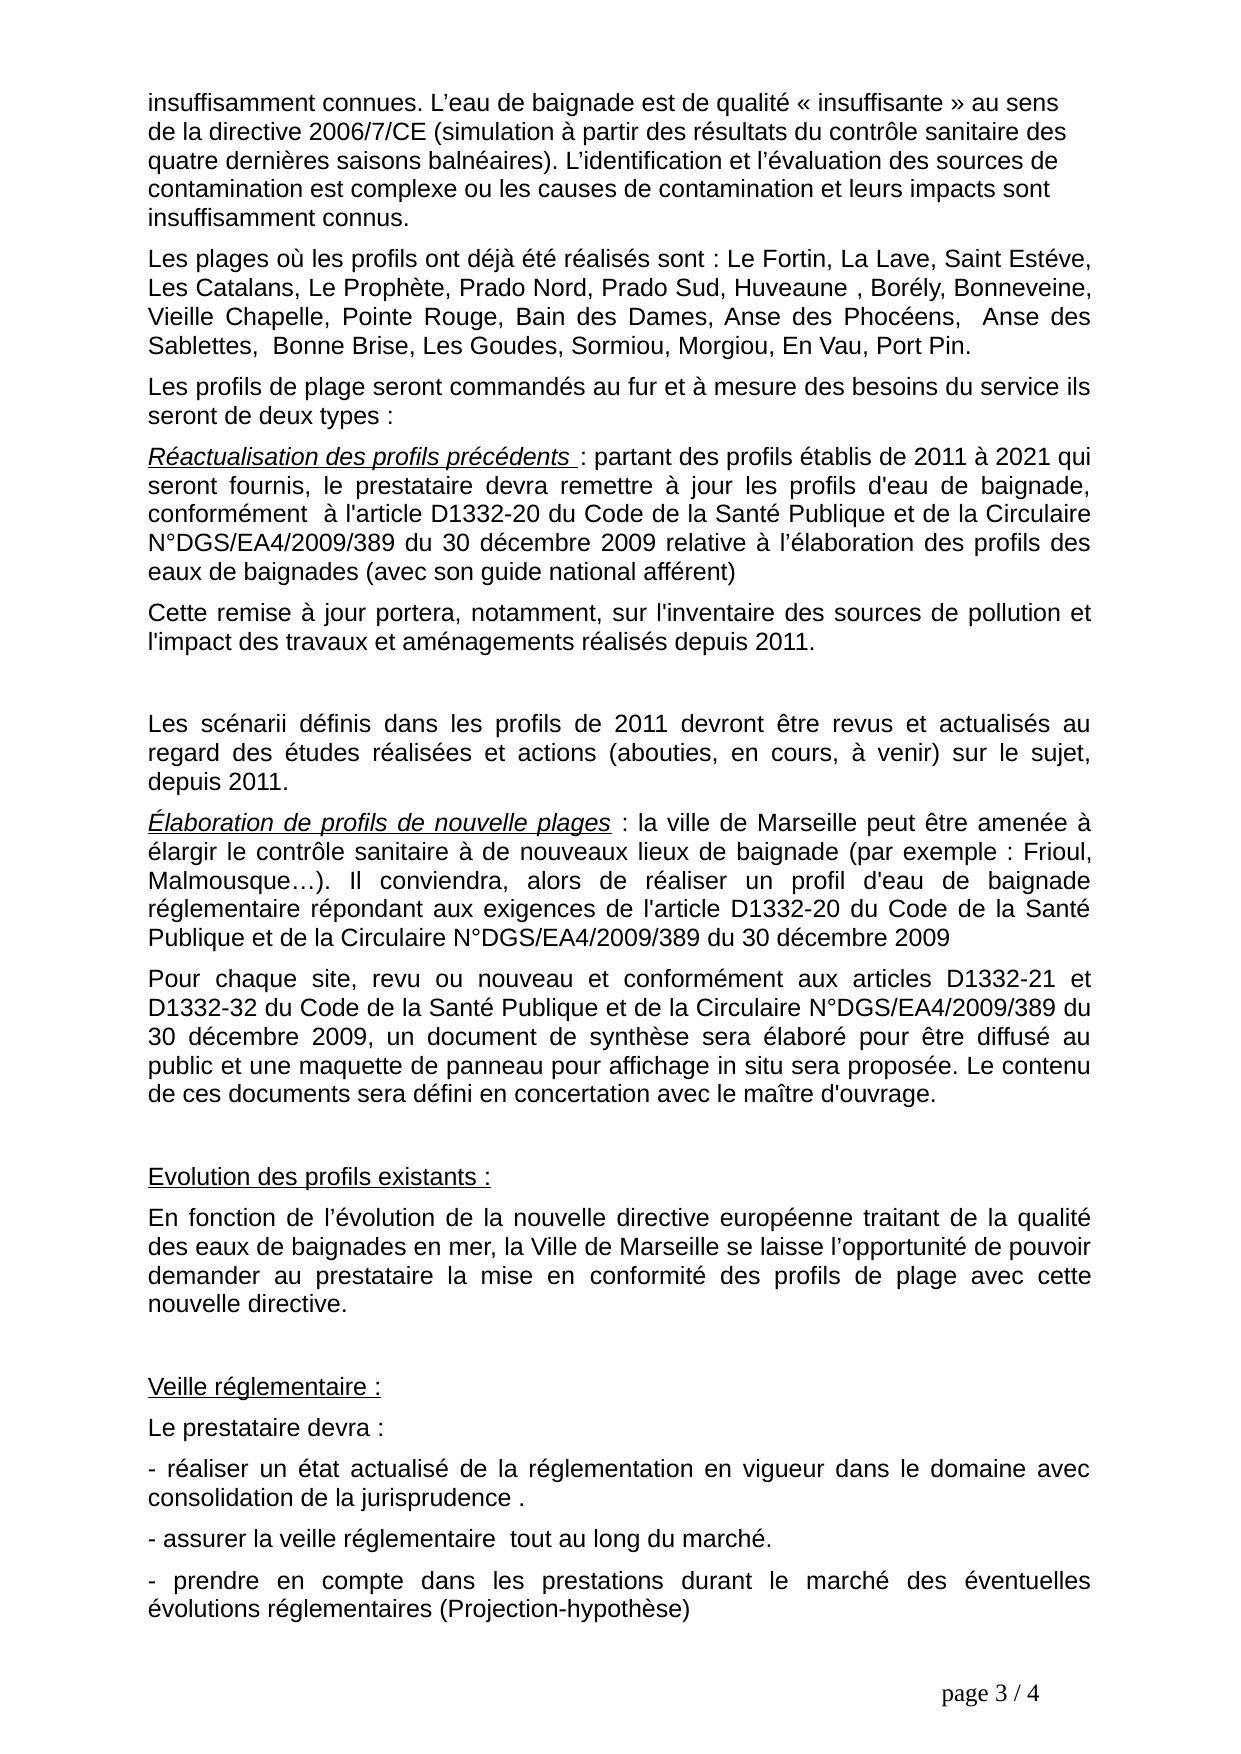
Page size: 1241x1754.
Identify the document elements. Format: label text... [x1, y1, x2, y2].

text Pour chaque site, revu ou nouveau et conformément aux articles D1332-21 et D1332-32 du Code de la Santé Publique et de la Circulaire N°DGS/EA4/2009/389 du 30 décembre 2009, un document de synthèse sera élaboré pour être diffusé au public et une maquette de panneau pour affichage in situ sera proposée. Le contenu de ces documents sera défini en concertation avec le maître d'ouvrage. [148, 964, 1093, 1108]
text Élaboration de profils de nouvelle plages : la ville de Marseille peut être amenée à élargir le contrôle sanitaire à de nouveaux lieux de baignade (par exemple : Frioul, Malmousque…). Il conviendra, alors de réaliser un profil d'eau de baignade réglementaire répondant aux exigences de l'article D1332-20 du Code de la Santé Publique et de la Circulaire N°DGS/EA4/2009/389 du 30 décembre 2009 [148, 808, 1093, 952]
text - prendre en compte dans les prestations durant le marché des éventuelles évolutions réglementaires (Projection-hypothèse) [148, 1566, 1093, 1623]
text Les scénarii définis dans les profils de 2011 devront être revus et actualisés au regard des études réalisées et actions (abouties, en cours, à venir) sur le sujet, depuis 2011. [148, 709, 1093, 796]
text Veille réglementaire : [148, 1372, 1093, 1401]
text Le prestataire devra : [148, 1413, 1093, 1442]
text insuffisamment connues. L’eau de baignade est de qualité « insuffisante » au sens de la directive 2006/7/CE (simulation à partir des résultats du contrôle sanitaire des quatre dernières saisons balnéaires). L’identification et l’évaluation des sources de contamination est complexe ou les causes de contamination et leurs impacts sont insuffisamment connus. [148, 88, 1093, 232]
text Les profils de plage seront commandés au fur et à mesure des besoins du service ils seront de deux types : [148, 372, 1093, 429]
text Réactualisation des profils précédents : partant des profils établis de 2011 à 2021 qui seront fournis, le prestataire devra remettre à jour les profils d'eau de baignade, conformément à l'article D1332-20 du Code de la Santé Publique et de la Circulaire N°DGS/EA4/2009/389 du 30 décembre 2009 relative à l’élaboration des profils des eaux de baignades (avec son guide national afférent) [148, 442, 1093, 586]
text Cette remise à jour portera, notamment, sur l'inventaire des sources de pollution et l'impact des travaux et aménagements réalisés depuis 2011. [148, 598, 1093, 656]
text Evolution des profils existants : [148, 1162, 1093, 1191]
text - assurer la veille réglementaire tout au long du marché. [148, 1524, 1093, 1553]
text En fonction de l’évolution de la nouvelle directive européenne traitant de la qualité des eaux de baignades en mer, la Ville de Marseille se laisse l’opportunité de pouvoir demander au prestataire la mise en conformité des profils de plage avec cette nouvelle directive. [148, 1203, 1093, 1318]
text Les plages où les profils ont déjà été réalisés sont : Le Fortin, La Lave, Saint Estéve, Les Catalans, Le Prophète, Prado Nord, Prado Sud, Huveaune , Borély, Bonneveine, Vieille Chapelle, Pointe Rouge, Bain des Dames, Anse des Phocéens, Anse des Sablettes, Bonne Brise, Les Goudes, Sormiou, Morgiou, En Vau, Port Pin. [148, 244, 1093, 359]
text - réaliser un état actualisé de la réglementation en vigueur dans le domaine avec consolidation de la jurisprudence . [148, 1454, 1093, 1512]
